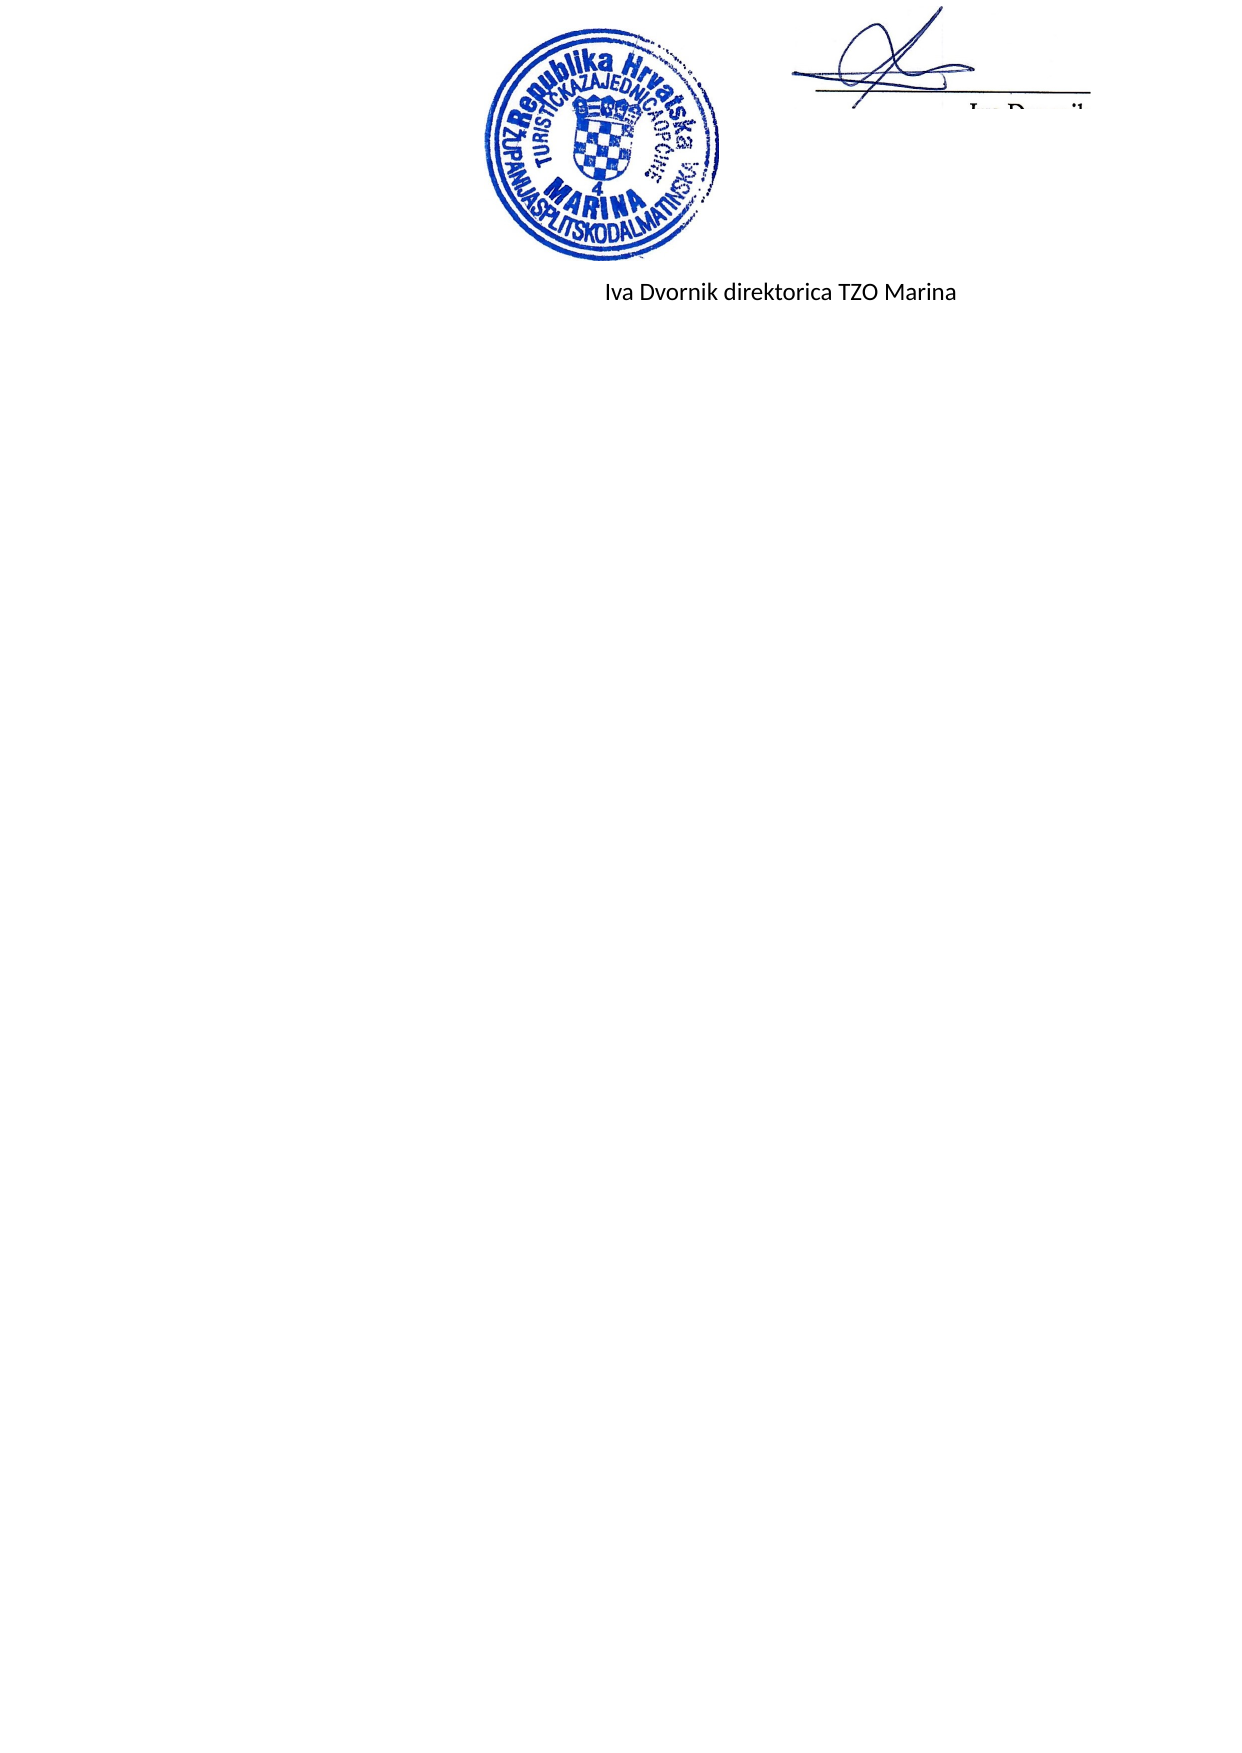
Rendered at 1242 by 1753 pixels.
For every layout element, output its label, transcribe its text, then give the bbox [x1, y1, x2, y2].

text Iva Dvornik direktorica TZO Marina [484, 97, 1090, 307]
